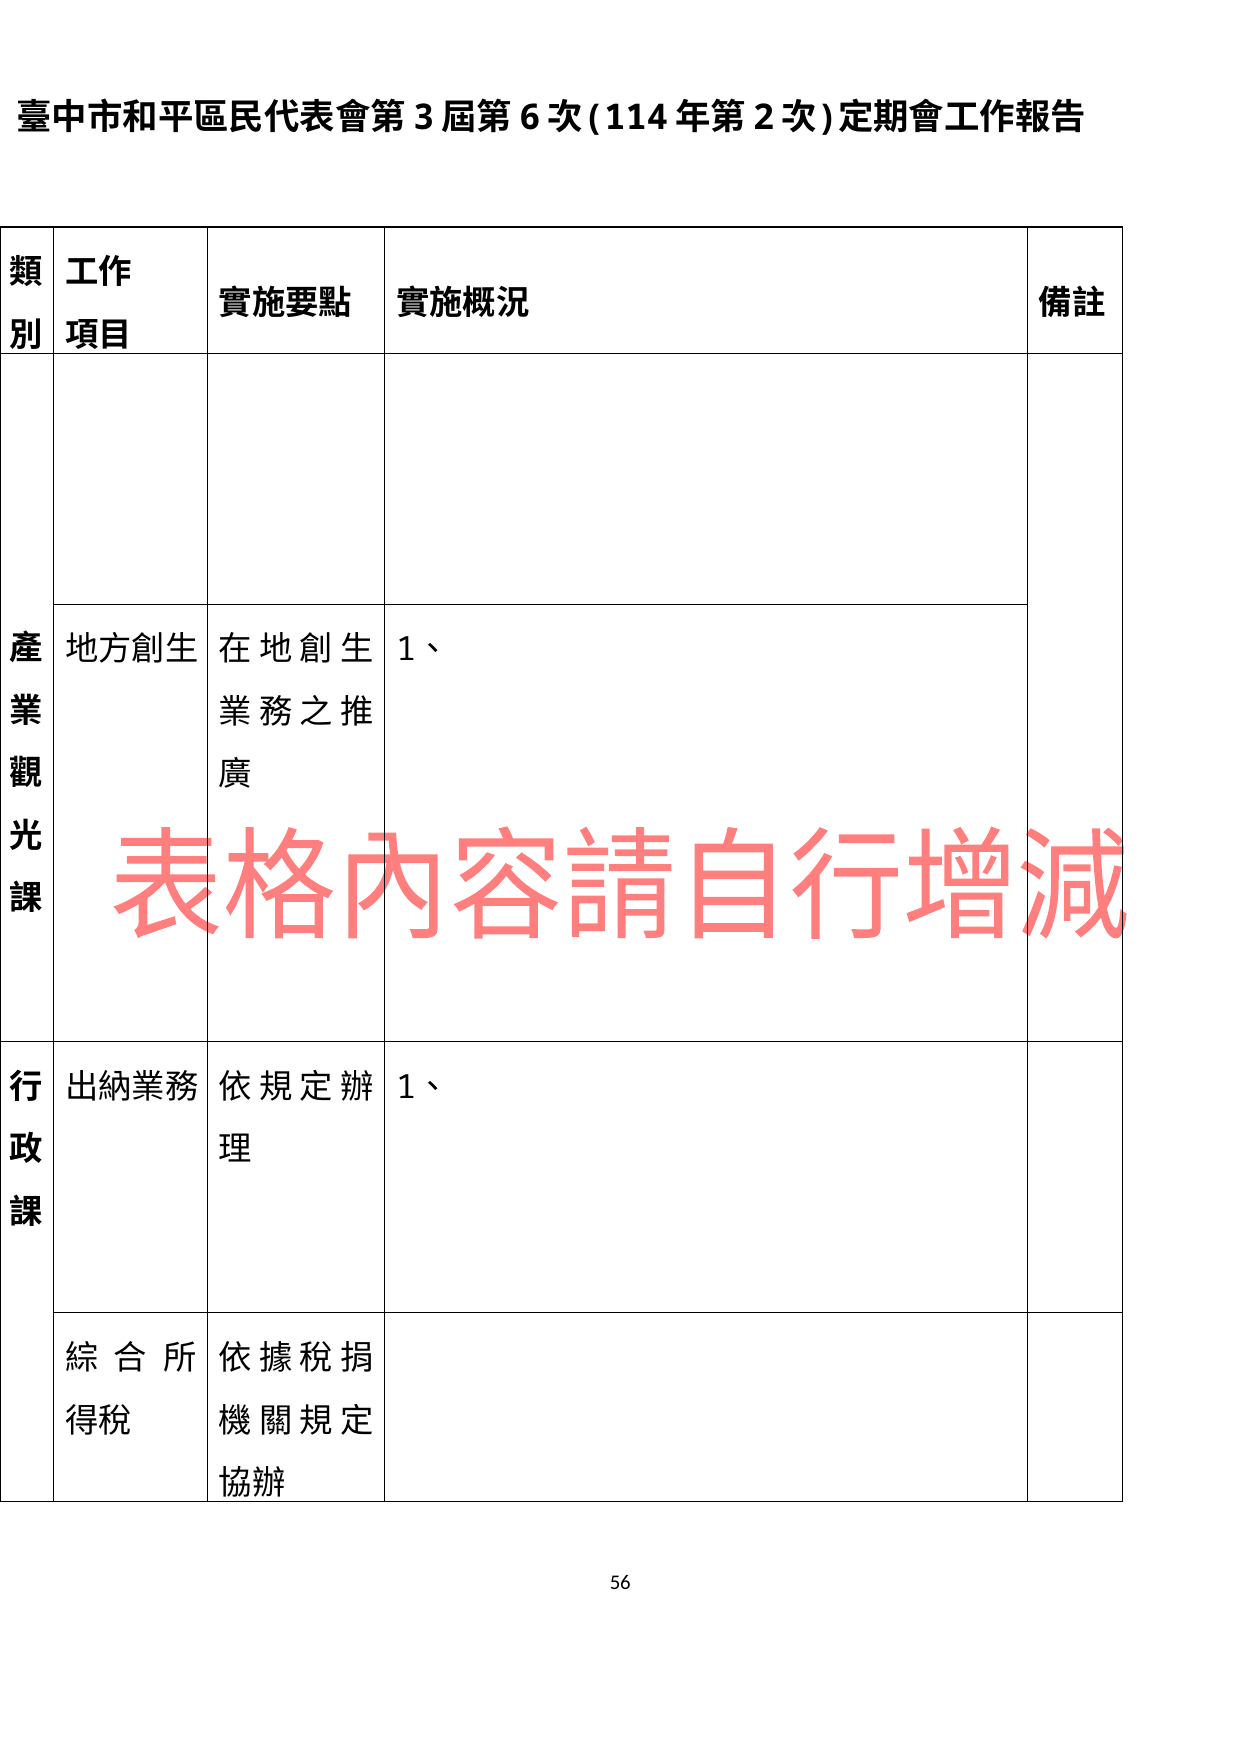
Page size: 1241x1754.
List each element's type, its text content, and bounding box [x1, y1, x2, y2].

table_cell [515, 852, 552, 882]
table_cell [838, 834, 895, 844]
table_cell [385, 1042, 1027, 1312]
table_header 實施概況 [385, 228, 1027, 352]
table_cell [1028, 354, 1122, 1041]
table_cell [348, 854, 384, 939]
table_header 實施要點 [208, 228, 384, 352]
table_cell [793, 827, 828, 861]
table_cell [385, 1313, 1027, 1501]
table_cell [208, 922, 219, 935]
table_cell [1108, 871, 1122, 927]
table_cell 在地創生業務之推廣 [208, 605, 384, 1041]
table_cell 地方創生 [54, 605, 207, 1041]
table_cell [1102, 855, 1122, 892]
table_cell 產業觀光課 [1, 354, 53, 1041]
table_cell [385, 832, 438, 939]
table_cell 綜合所得稅 [54, 1313, 207, 1501]
table_cell [571, 879, 605, 887]
table_cell [368, 832, 384, 841]
table_cell 依據稅捐機關規定協辦 [208, 1313, 384, 1501]
table_header 備註 [1028, 228, 1122, 352]
table_cell 行政課 [1, 1042, 53, 1501]
table_cell [113, 827, 207, 939]
table_cell [694, 826, 773, 939]
table_cell [459, 852, 496, 883]
table_cell [608, 827, 672, 872]
table_cell [951, 892, 1003, 939]
table_cell [792, 853, 833, 939]
table_cell [906, 828, 946, 923]
table_cell [208, 354, 384, 603]
table_cell [385, 605, 1027, 1041]
table_cell [571, 895, 605, 937]
table_cell [1028, 1042, 1122, 1312]
table_cell [453, 863, 559, 939]
table_cell [225, 827, 334, 939]
table_header 工作 項目 [54, 228, 207, 352]
table_cell [944, 826, 1009, 886]
table_cell [1028, 1313, 1122, 1501]
table_cell [458, 826, 554, 861]
table_cell [833, 867, 898, 939]
table_cell [54, 354, 207, 603]
table_cell [567, 826, 609, 856]
table_cell [571, 863, 605, 871]
table_cell 依規定辦理 [208, 1042, 384, 1312]
table_cell [385, 841, 389, 854]
table_cell [385, 354, 1027, 603]
table_header 類別 [1, 228, 53, 352]
table_cell 出納業務 [54, 1042, 207, 1312]
table_cell [617, 878, 665, 939]
